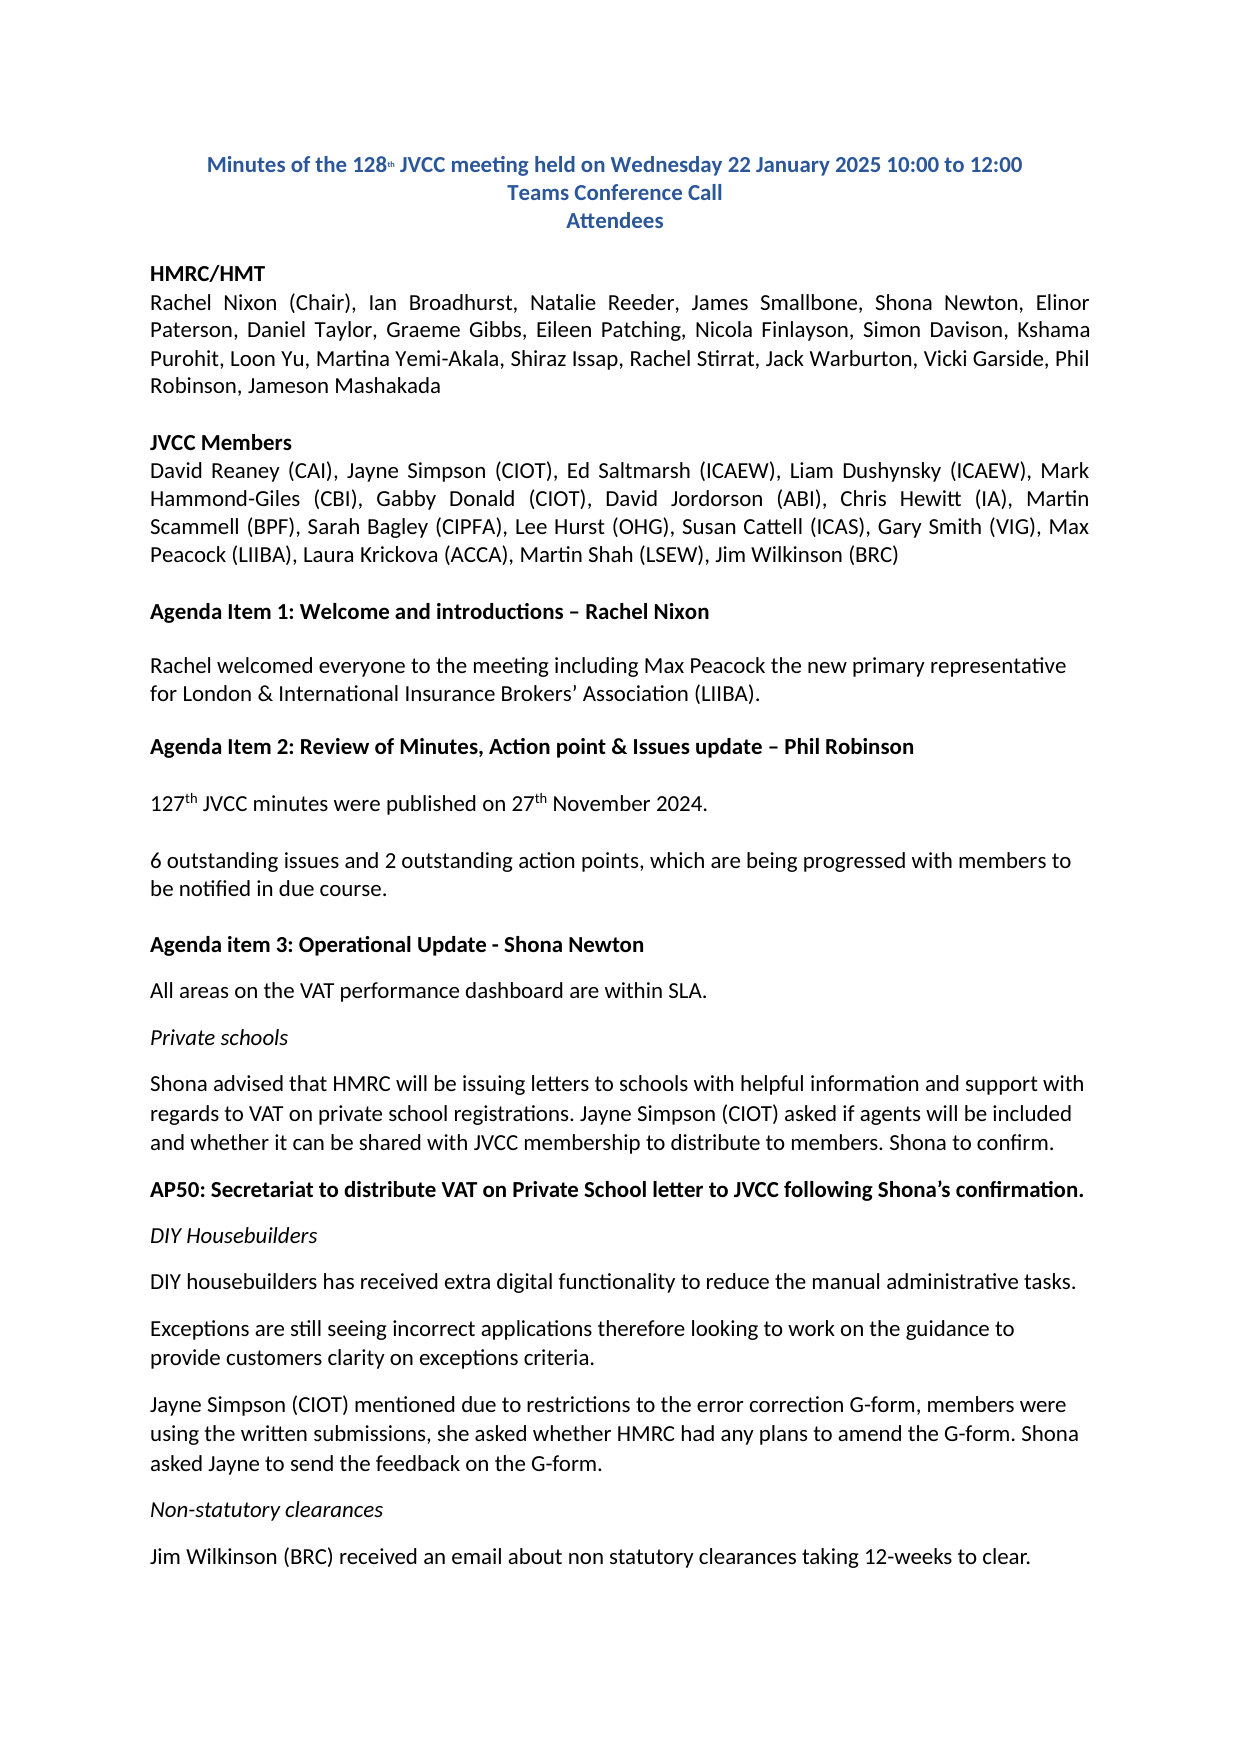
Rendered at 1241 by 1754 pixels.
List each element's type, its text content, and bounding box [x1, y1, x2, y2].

text Shona advised that HMRC will be issuing letters to schools with helpful information and support with regards to VAT on private school registrations. Jayne Simpson (CIOT) asked if agents will be included and whether it can be shared with JVCC membership to distribute to members. Shona to confirm. [150, 1069, 1090, 1156]
text Rachel welcomed everyone to the meeting including Max Peacock the new primary representative for London & International Insurance Brokers’ Association (LIIBA). [150, 651, 1090, 707]
text DIY housebuilders has received extra digital functionality to reduce the manual administrative tasks. [150, 1267, 1090, 1296]
text Teams Conference Call [150, 178, 1090, 206]
text Agenda Item 1: Welcome and introductions – Rachel Nixon [150, 597, 1090, 625]
text Jayne Simpson (CIOT) mentioned due to restrictions to the error correction G-form, members were using the written submissions, she asked whether HMRC had any plans to amend the G-form. Shona asked Jayne to send the feedback on the G-form. [150, 1390, 1090, 1477]
text Attendees [150, 206, 1090, 234]
text JVCC Members [150, 428, 1090, 456]
text Exceptions are still seeing incorrect applications therefore looking to work on the guidance to provide customers clarity on exceptions criteria. [150, 1314, 1090, 1372]
text David Reaney (CAI), Jayne Simpson (CIOT), Ed Saltmarsh (ICAEW), Liam Dushynsky (ICAEW), Mark Hammond-Giles (CBI), Gabby Donald (CIOT), David Jordorson (ABI), Chris Hewitt (IA), Martin Scammell (BPF), Sarah Bagley (CIPFA), Lee Hurst (OHG), Susan Cattell (ICAS), Gary Smith (VIG), Max Peacock (LIIBA), Laura Krickova (ACCA), Martin Shah (LSEW), Jim Wilkinson (BRC) [150, 456, 1090, 568]
text AP50: Secretariat to distribute VAT on Private School letter to JVCC following Shona’s confirmation. [150, 1175, 1090, 1203]
text Private schools [150, 1023, 1090, 1051]
text All areas on the VAT performance dashboard are within SLA. [150, 976, 1090, 1004]
text Minutes of the 128th JVCC meeting held on Wednesday 22 January 2025 10:00 to 12:00 [150, 150, 1090, 178]
text Jim Wilkinson (BRC) received an email about non statutory clearances taking 12-weeks to clear. [150, 1542, 1090, 1570]
text DIY Housebuilders [150, 1221, 1090, 1249]
text Non-statutory clearances [150, 1496, 1090, 1524]
text 127th JVCC minutes were published on 27th November 2024. [150, 789, 1090, 817]
text Agenda item 3: Operational Update - Shona Newton [150, 930, 1090, 958]
text Agenda Item 2: Review of Minutes, Action point & Issues update – Phil Robinson [150, 732, 1090, 760]
text Rachel Nixon (Chair), Ian Broadhurst, Natalie Reeder, James Smallbone, Shona Newton, Elinor Paterson, Daniel Taylor, Graeme Gibbs, Eileen Patching, Nicola Finlayson, Simon Davison, Kshama Purohit, Loon Yu, Martina Yemi-Akala, Shiraz Issap, Rachel Stirrat, Jack Warburton, Vicki Garside, Phil Robinson, Jameson Mashakada [150, 288, 1090, 400]
text 6 outstanding issues and 2 outstanding action points, which are being progressed with members to be notified in due course. [150, 846, 1090, 902]
text HMRC/HMT [150, 259, 1090, 288]
